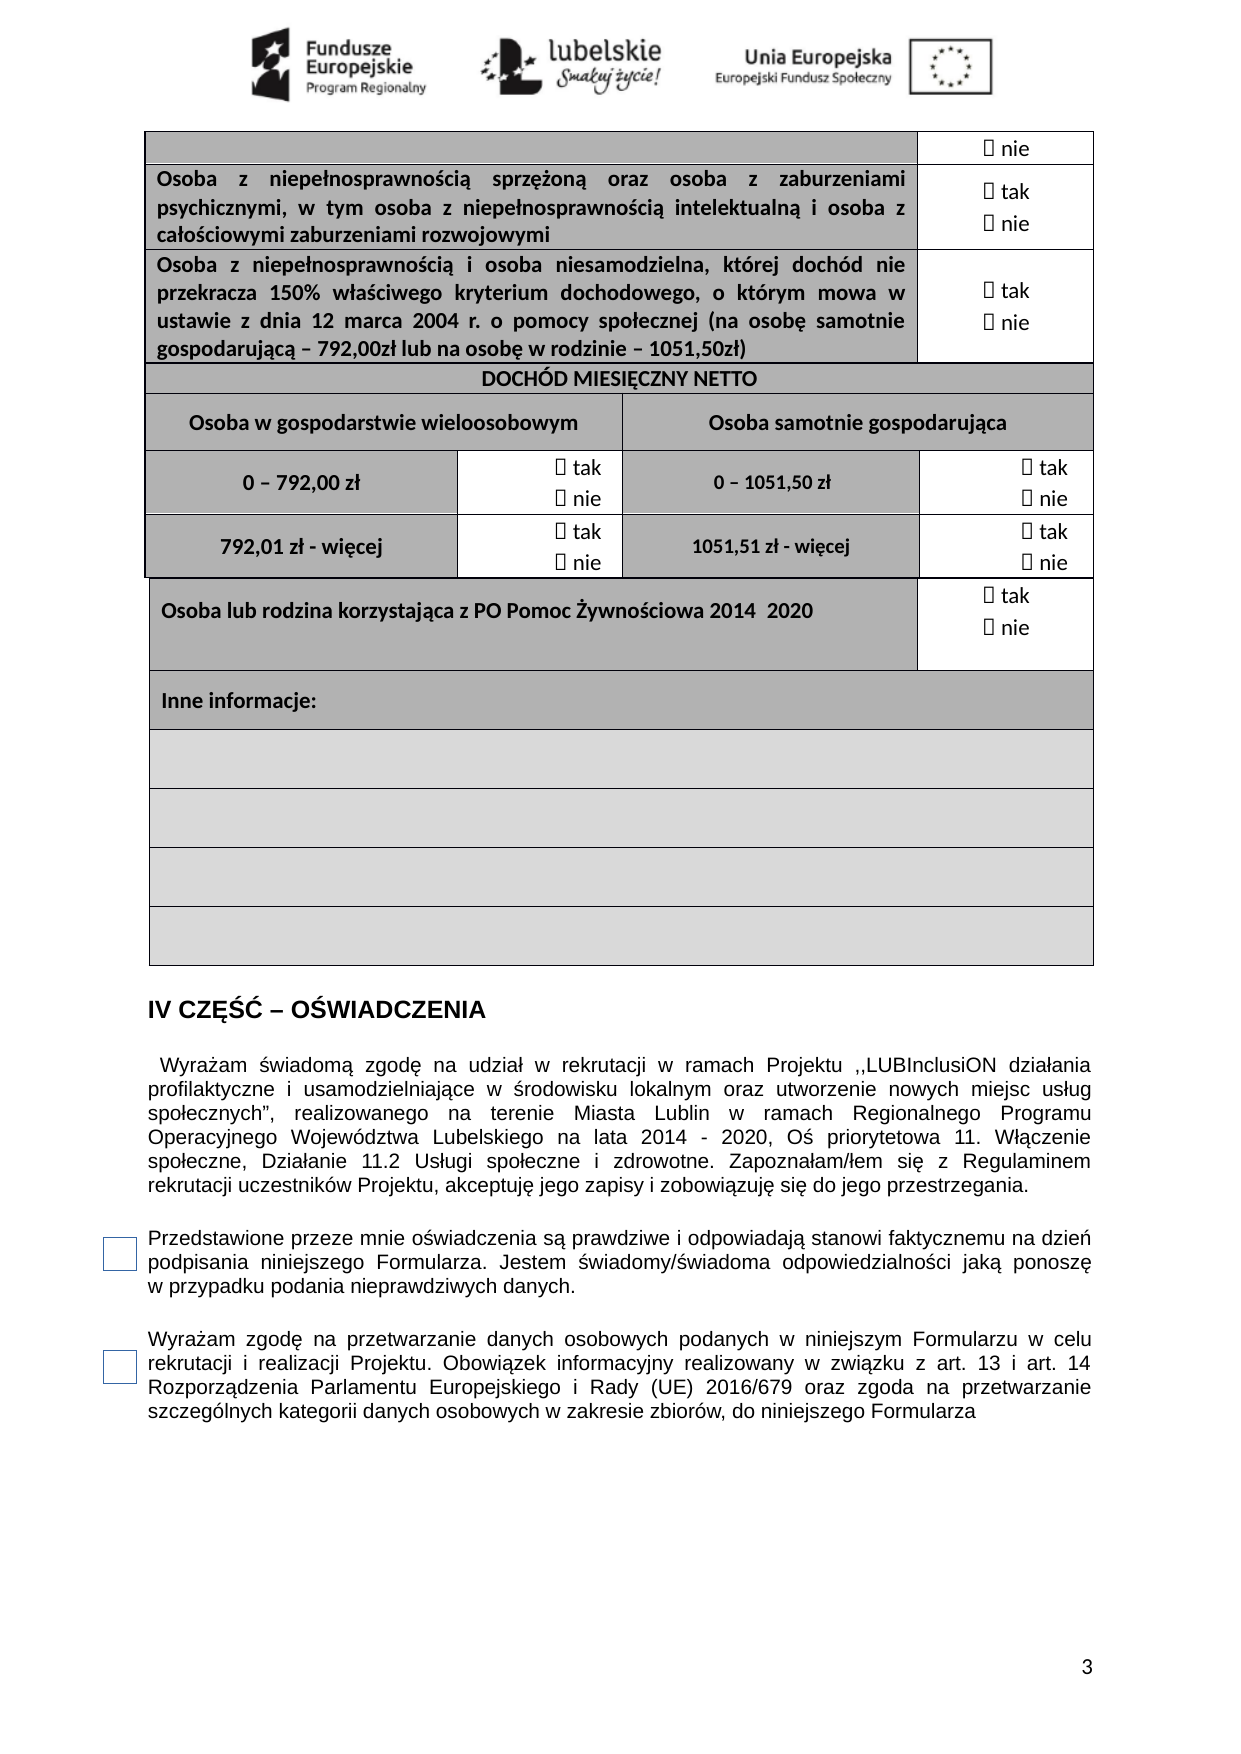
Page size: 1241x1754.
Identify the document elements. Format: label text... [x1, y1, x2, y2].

table_cell  nie [918, 132, 1093, 163]
table_cell  tak  nie [918, 250, 1093, 362]
table_cell  tak  nie [920, 451, 1093, 513]
table_cell [150, 730, 1093, 788]
table_cell 0 – 1051,50 zł [623, 451, 919, 513]
table_cell Inne informacje: [150, 671, 1093, 729]
table_cell  tak  nie [458, 451, 622, 513]
table_cell Osoba z niepełnosprawnością sprzężoną oraz osoba z zaburzeniami psychicznymi, w tym osoba z niepełnosprawnością intelektualną i osoba z całościowymi zaburzeniami rozwojowymi [146, 165, 917, 249]
table_cell [150, 789, 1093, 847]
text IV CZĘŚĆ – OŚWIADCZENIA [148, 995, 1093, 1024]
table_cell [150, 848, 1093, 906]
table_cell  tak  nie [458, 515, 622, 577]
table_cell  tak  nie [918, 165, 1093, 249]
table_header DOCHÓD MIESIĘCZNY NETTO [146, 364, 1093, 393]
table_cell  tak  nie [920, 515, 1093, 577]
table_cell 792,01 zł - więcej [146, 515, 457, 577]
table_cell 0 – 792,00 zł [146, 451, 457, 513]
picture [235, 20, 1005, 115]
table_cell Osoba w gospodarstwie wieloosobowym [146, 394, 622, 450]
table_cell Osoba z niepełnosprawnością i osoba niesamodzielna, której dochód nie przekracza 150% właściwego kryterium dochodowego, o którym mowa w ustawie z dnia 12 marca 2004 r. o pomocy społecznej (na osobę samotnie gospodarującą – 792,00zł lub na osobę w rodzinie – 1051,50zł) [146, 250, 917, 362]
table_cell [150, 907, 1093, 965]
table_header Osoba lub rodzina korzystająca z PO Pomoc Żywnościowa 2014 ­ 2020 [150, 579, 917, 670]
table_cell 1051,51 zł - więcej [623, 515, 919, 577]
text Przedstawione przeze mnie oświadczenia są prawdziwe i odpowiadają stanowi faktycznemu na dzień podpisania niniejszego Formularza. Jestem świadomy/świadoma odpowiedzialności jaką ponoszę w przypadku podania nieprawdziwych danych. [148, 1226, 1093, 1298]
text Wyrażam zgodę na przetwarzanie danych osobowych podanych w niniejszym Formularzu w celu rekrutacji i realizacji Projektu. Obowiązek informacyjny realizowany w związku z art. 13 i art. 14 Rozporządzenia Parlamentu Europejskiego i Rady (UE) 2016/679 oraz zgoda na przetwarzanie szczególnych kategorii danych osobowych w zakresie zbiorów, do niniejszego Formularza [148, 1327, 1093, 1423]
table_header  tak  nie [918, 579, 1093, 670]
table_cell [146, 132, 917, 163]
table_cell Osoba samotnie gospodarująca [623, 394, 1093, 450]
